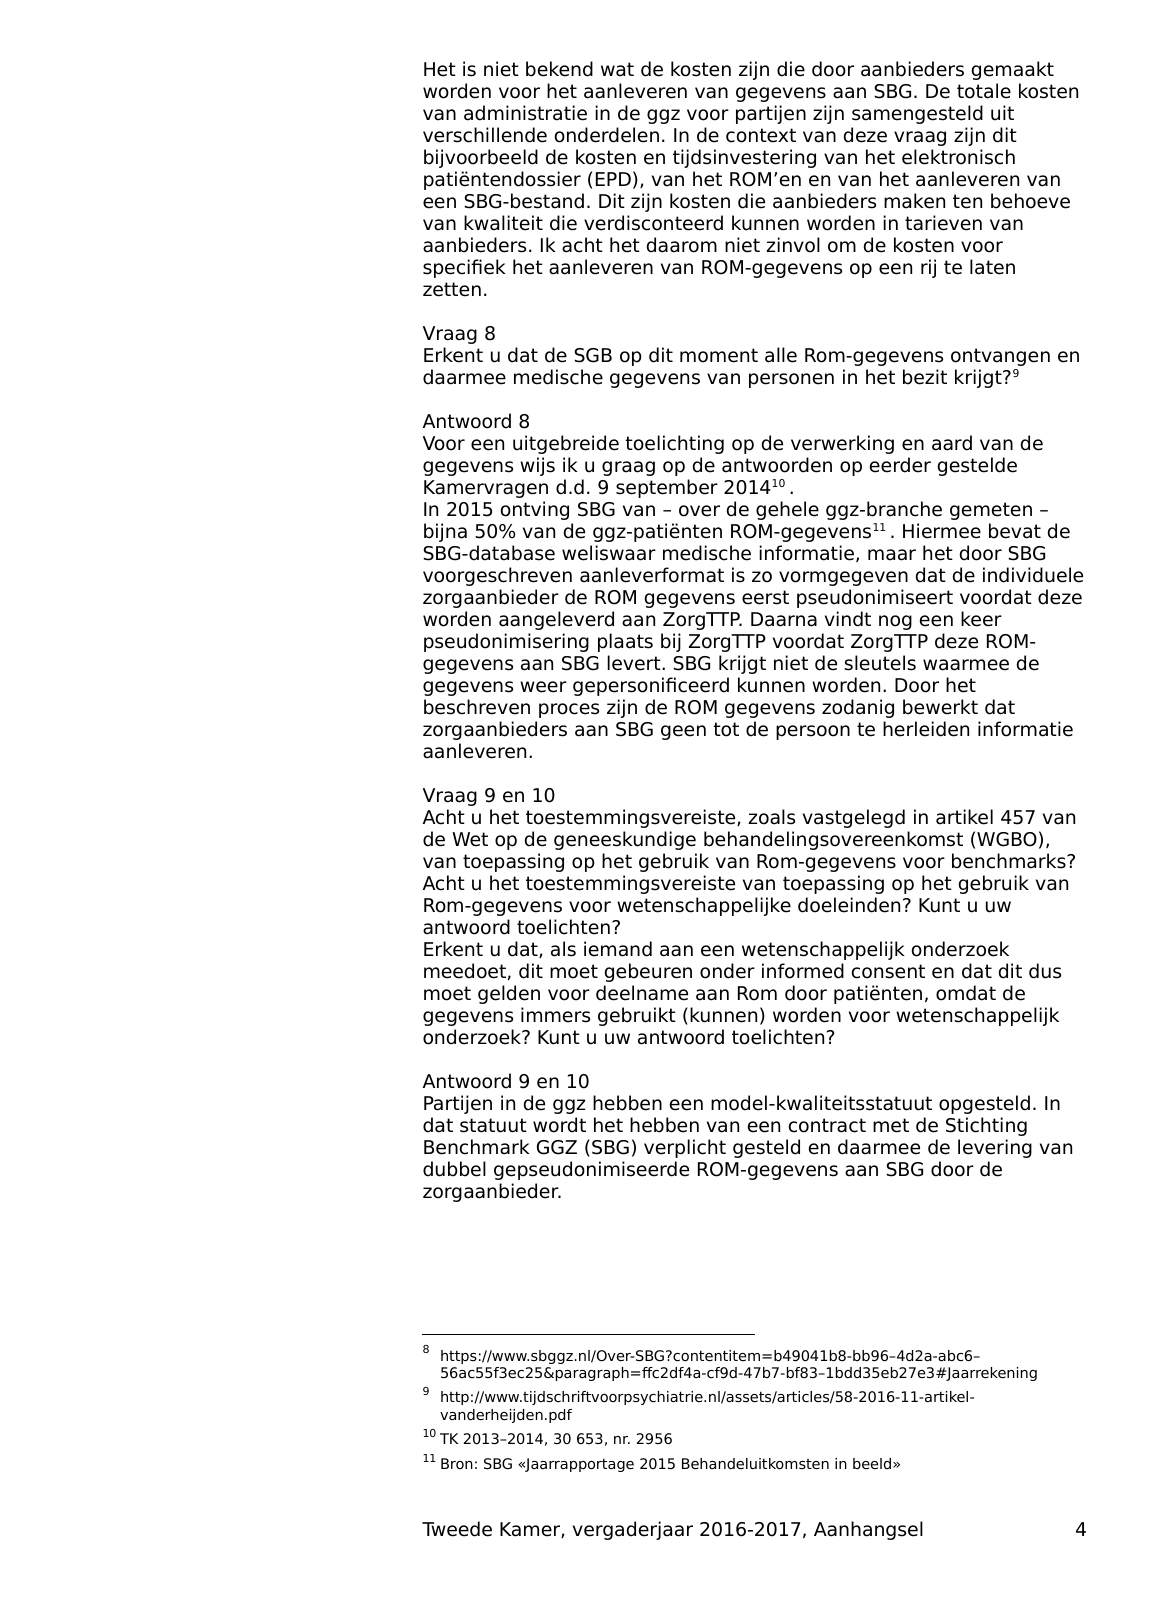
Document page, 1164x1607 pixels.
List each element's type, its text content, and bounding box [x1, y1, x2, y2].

text Acht u het toestemmingsvereiste, zoals vastgelegd in artikel 457 van de Wet op de geneeskundige behandelingsovereenkomst (WGBO), van toepassing op het gebruik van Rom-gegevens voor benchmarks? Acht u het toestemmingsvereiste van toepassing op het gebruik van Rom-gegevens voor wetenschappelijke doeleinden? Kunt u uw antwoord toelichten? [422, 807, 1087, 939]
text Erkent u dat, als iemand aan een wetenschappelijk onderzoek meedoet, dit moet gebeuren onder informed consent en dat dit dus moet gelden voor deelname aan Rom door patiënten, omdat de gegevens immers gebruikt (kunnen) worden voor wetenschappelijk onderzoek? Kunt u uw antwoord toelichten? [422, 939, 1087, 1049]
text TK 2013–2014, 30 653, nr. 2956 [422, 1427, 1087, 1449]
text Partijen in de ggz hebben een model-kwaliteitsstatuut opgesteld. In dat statuut wordt het hebben van een contract met de Stichting Benchmark GGZ (SBG) verplicht gesteld en daarmee de levering van dubbel gepseudonimiseerde ROM-gegevens aan SBG door de zorgaanbieder. [422, 1093, 1087, 1203]
text Antwoord 9 en 10 [422, 1071, 1087, 1093]
text http://www.tijdschriftvoorpsychiatrie.nl/assets/articles/58-2016-11-artikel-vanderheijden.pdf [422, 1385, 1087, 1424]
text Voor een uitgebreide toelichting op de verwerking en aard van de gegevens wijs ik u graag op de antwoorden op eerder gestelde Kamervragen d.d. 9 september 2014. [422, 433, 1087, 499]
text Erkent u dat de SGB op dit moment alle Rom-gegevens ontvangen en daarmee medische gegevens van personen in het bezit krijgt? [422, 345, 1087, 389]
text Bron: SBG «Jaarrapportage 2015 Behandeluitkomsten in beeld» [422, 1452, 1087, 1474]
text Het is niet bekend wat de kosten zijn die door aanbieders gemaakt worden voor het aanleveren van gegevens aan SBG. De totale kosten van administratie in de ggz voor partijen zijn samengesteld uit verschillende onderdelen. In de context van deze vraag zijn dit bijvoorbeeld de kosten en tijdsinvestering van het elektronisch patiëntendossier (EPD), van het ROM’en en van het aanleveren van een SBG-bestand. Dit zijn kosten die aanbieders maken ten behoeve van kwaliteit die verdisconteerd kunnen worden in tarieven van aanbieders. Ik acht het daarom niet zinvol om de kosten voor specifiek het aanleveren van ROM-gegevens op een rij te laten zetten. [422, 59, 1087, 301]
text https://www.sbggz.nl/Over-SBG?contentitem=b49041b8-bb96–4d2a-abc6–56ac55f3ec25&paragraph=ffc2df4a-cf9d-47b7-bf83–1bdd35eb27e3#Jaarrekening [422, 1343, 1087, 1382]
text Vraag 9 en 10 [422, 785, 1087, 807]
text Vraag 8 [422, 323, 1087, 345]
text In 2015 ontving SBG van – over de gehele ggz-branche gemeten – bijna 50% van de ggz-patiënten ROM-gegevens. Hiermee bevat de SBG-database weliswaar medische informatie, maar het door SBG voorgeschreven aanleverformat is zo vormgegeven dat de individuele zorgaanbieder de ROM gegevens eerst pseudonimiseert voordat deze worden aangeleverd aan ZorgTTP. Daarna vindt nog een keer pseudonimisering plaats bij ZorgTTP voordat ZorgTTP deze ROM-gegevens aan SBG levert. SBG krijgt niet de sleutels waarmee de gegevens weer gepersonificeerd kunnen worden. Door het beschreven proces zijn de ROM gegevens zodanig bewerkt dat zorgaanbieders aan SBG geen tot de persoon te herleiden informatie aanleveren. [422, 499, 1087, 763]
text Antwoord 8 [422, 411, 1087, 433]
